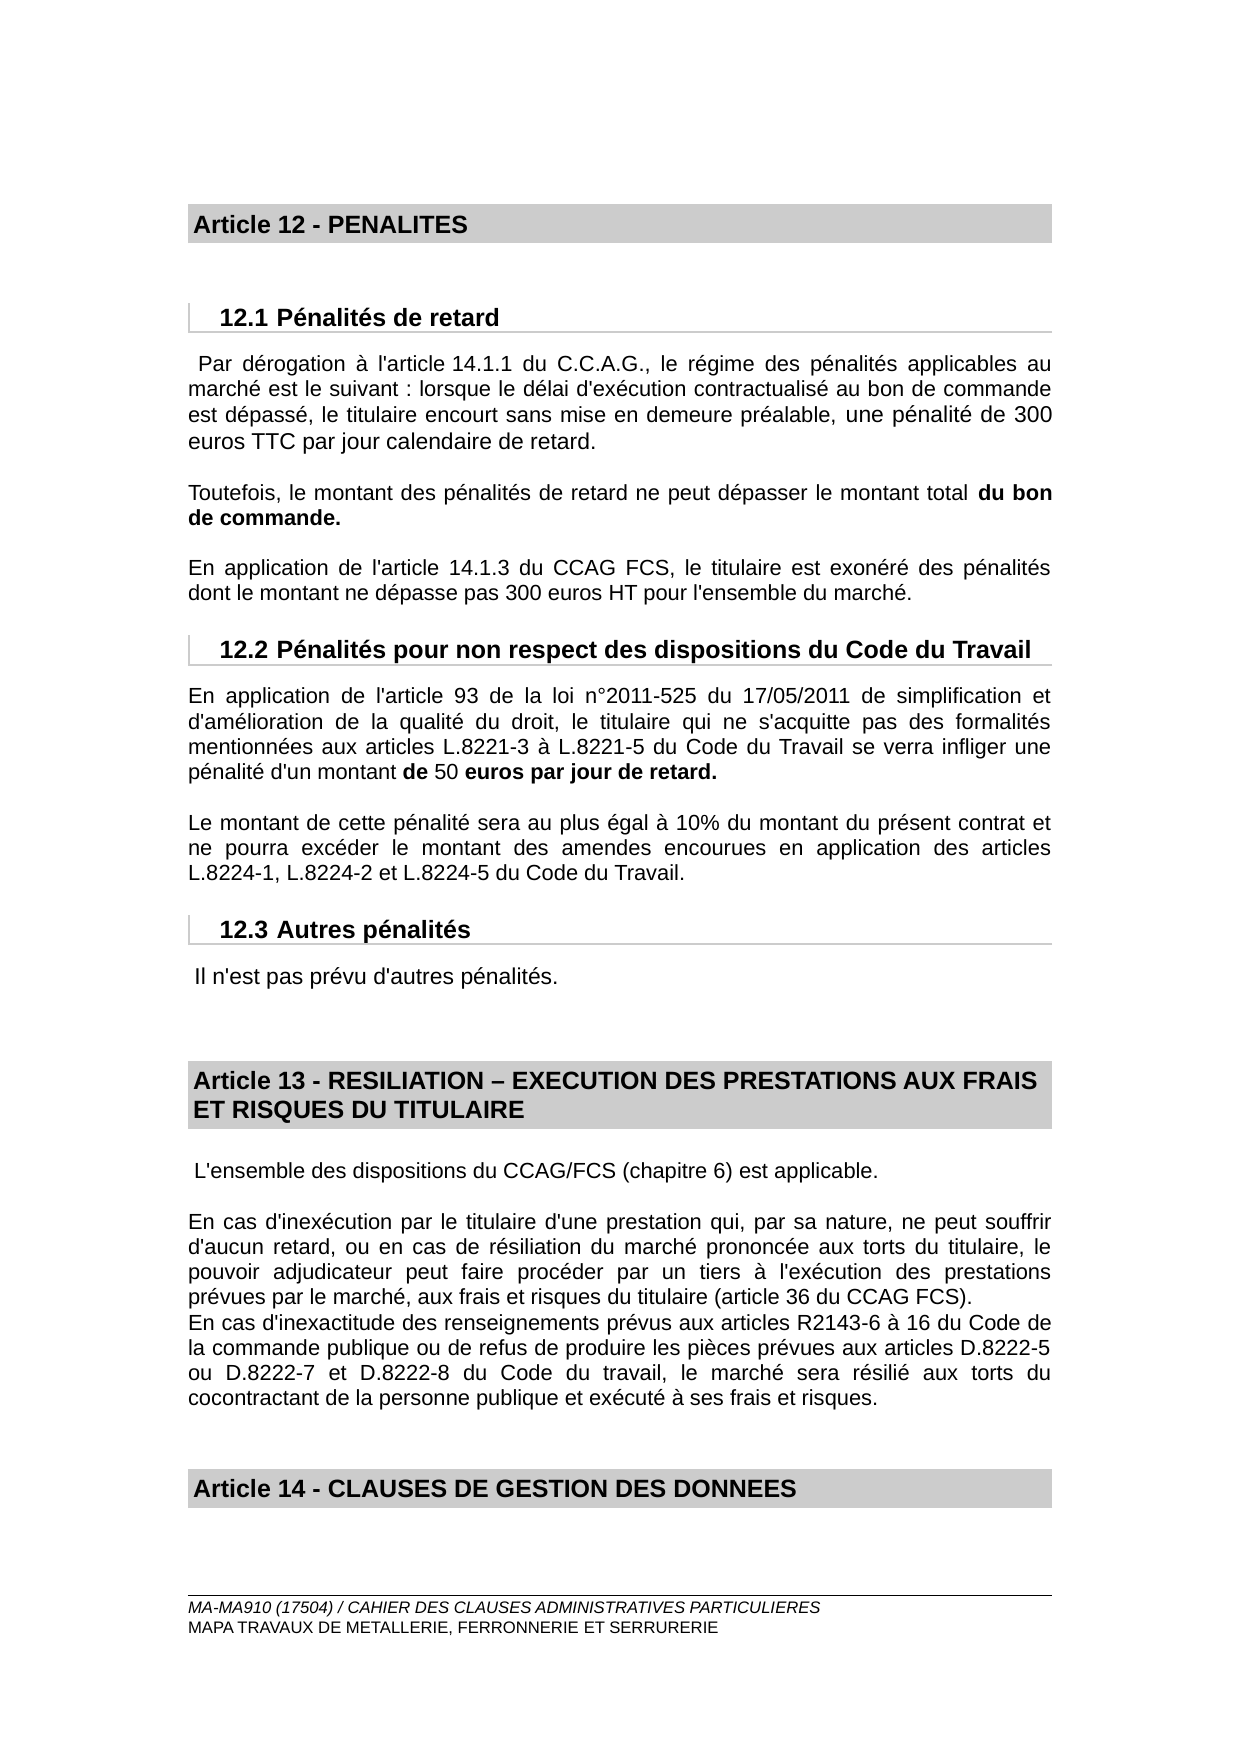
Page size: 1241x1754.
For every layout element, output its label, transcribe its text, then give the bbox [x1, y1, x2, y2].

subtitle Autres pénalités [188, 914, 1052, 943]
text Par dérogation à l'article 14.1.1 du C.C.A.G., le régime des pénalités applicables au marché est le suivant : lorsque le délai d'exécution contractualisé au bon de commande est dépassé, le titulaire encourt sans mise en demeure préalable, une pénalité de 300 euros TTC par jour calendaire de retard. [188, 351, 1052, 454]
subtitle PENALITES [190, 207, 1050, 241]
text En application de l'article 93 de la loi n°2011-525 du 17/05/2011 de simplification et d'amélioration de la qualité du droit, le titulaire qui ne s'acquitte pas des formalités mentionnées aux articles L.8221-3 à L.8221-5 du Code du Travail se verra infliger une pénalité d'un montant de 50 euros par jour de retard. [188, 683, 1052, 784]
subtitle CLAUSES DE GESTION DES DONNEES [190, 1472, 1050, 1506]
text En cas d'inexécution par le titulaire d'une prestation qui, par sa nature, ne peut souffrir d'aucun retard, ou en cas de résiliation du marché prononcée aux torts du titulaire, le pouvoir adjudicateur peut faire procéder par un tiers à l'exécution des prestations prévues par le marché, aux frais et risques du titulaire (article 36 du CCAG FCS). [188, 1209, 1052, 1309]
text En cas d'inexactitude des renseignements prévus aux articles R2143-6 à 16 du Code de la commande publique ou de refus de produire les pièces prévues aux articles D.8222-5 ou D.8222-7 et D.8222-8 du Code du travail, le marché sera résilié aux torts du cocontractant de la personne publique et exécuté à ses frais et risques. [188, 1309, 1052, 1410]
subtitle Pénalités de retard [188, 302, 1052, 331]
text Le montant de cette pénalité sera au plus égal à 10% du montant du présent contrat et ne pourra excéder le montant des amendes encourues en application des articles L.8224-1, L.8224-2 et L.8224-5 du Code du Travail. [188, 809, 1052, 885]
subtitle RESILIATION – EXECUTION DES PRESTATIONS AUX FRAIS ET RISQUES DU TITULAIRE [190, 1063, 1050, 1127]
text Toutefois, le montant des pénalités de retard ne peut dépasser le montant total du bon de commande. [188, 479, 1052, 530]
subtitle Pénalités pour non respect des dispositions du Code du Travail [190, 635, 1052, 664]
text Il n'est pas prévu d'autres pénalités. [188, 963, 1052, 989]
text En application de l'article 14.1.3 du CCAG FCS, le titulaire est exonéré des pénalités dont le montant ne dépasse pas 300 euros HT pour l'ensemble du marché. [188, 555, 1052, 605]
text L'ensemble des dispositions du CCAG/FCS (chapitre 6) est applicable. [188, 1158, 1052, 1183]
